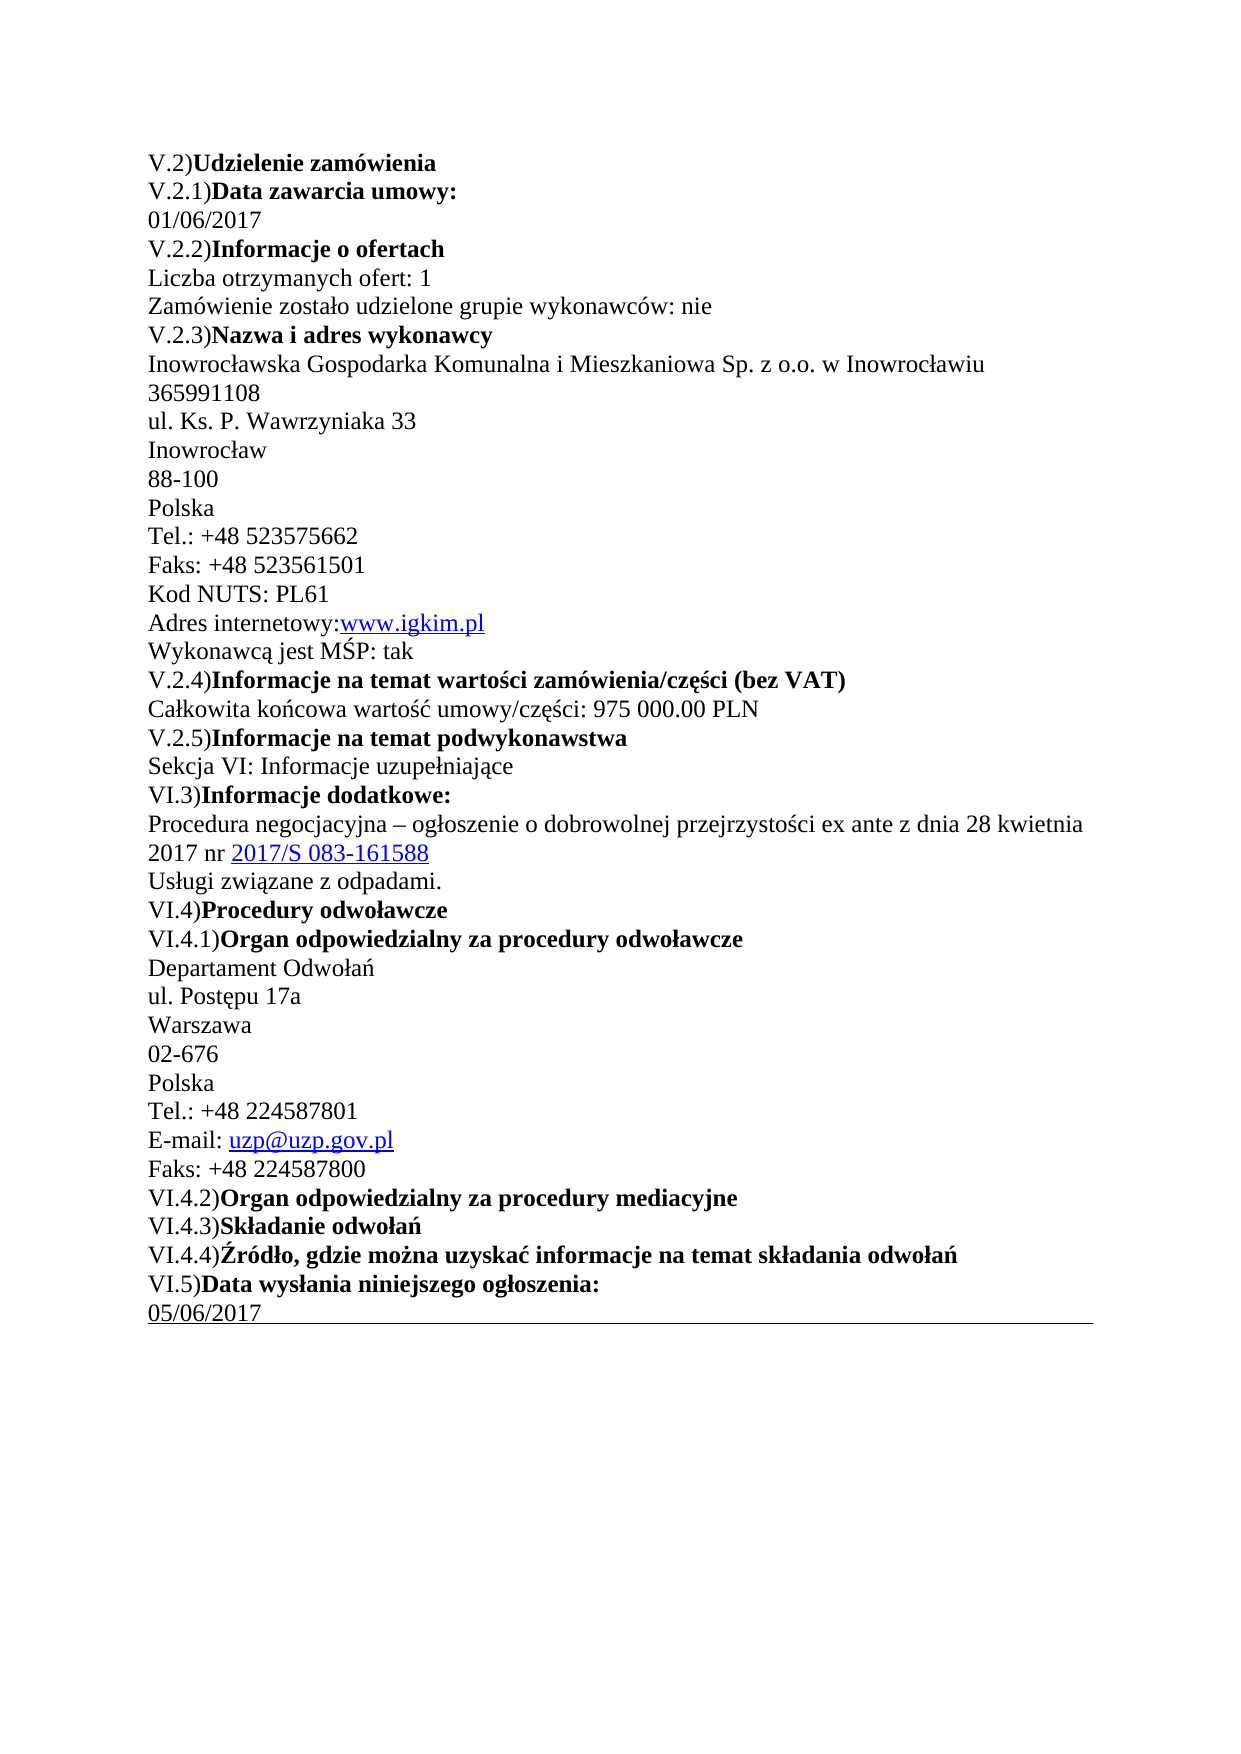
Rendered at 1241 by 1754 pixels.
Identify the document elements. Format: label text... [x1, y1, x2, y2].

text VI.4)Procedury odwoławcze [148, 895, 1093, 924]
text VI.4.3)Składanie odwołań [148, 1211, 1093, 1240]
text Wykonawcą jest MŚP: tak [148, 636, 1093, 665]
text Departament Odwołań ul. Postępu 17a Warszawa 02-676 Polska Tel.: +48 224587801 E-mail: uzp@uzp.gov.pl Faks: +48 224587800 [148, 953, 1093, 1183]
text Liczba otrzymanych ofert: 1 [148, 263, 1093, 291]
text VI.4.1)Organ odpowiedzialny za procedury odwoławcze [148, 924, 1093, 953]
text V.2.2)Informacje o ofertach [148, 234, 1093, 263]
text V.2.3)Nazwa i adres wykonawcy [148, 320, 1093, 349]
text 01/06/2017 [148, 205, 1093, 234]
text V.2)Udzielenie zamówienia [148, 148, 1093, 176]
text Procedura negocjacyjna – ogłoszenie o dobrowolnej przejrzystości ex ante z dnia 28 kwietnia 2017 nr 2017/S 083-161588 [148, 809, 1093, 866]
text V.2.5)Informacje na temat podwykonawstwa [148, 723, 1093, 751]
text V.2.4)Informacje na temat wartości zamówienia/części (bez VAT) [148, 665, 1093, 694]
text Sekcja VI: Informacje uzupełniające [148, 751, 1093, 780]
text VI.3)Informacje dodatkowe: [148, 780, 1093, 809]
text 05/06/2017 [148, 1298, 1093, 1323]
text VI.4.2)Organ odpowiedzialny za procedury mediacyjne [148, 1183, 1093, 1211]
text Zamówienie zostało udzielone grupie wykonawców: nie [148, 291, 1093, 320]
text Usługi związane z odpadami. [148, 866, 1093, 895]
text Inowrocławska Gospodarka Komunalna i Mieszkaniowa Sp. z o.o. w Inowrocławiu 365991108 ul. Ks. P. Wawrzyniaka 33 Inowrocław 88-100 Polska Tel.: +48 523575662 Faks: +48 523561501 Kod NUTS: PL61 [148, 349, 1093, 608]
text V.2.1)Data zawarcia umowy: [148, 176, 1093, 205]
text VI.5)Data wysłania niniejszego ogłoszenia: [148, 1269, 1093, 1298]
text Całkowita końcowa wartość umowy/części: 975 000.00 PLN [148, 694, 1093, 723]
text VI.4.4)Źródło, gdzie można uzyskać informacje na temat składania odwołań [148, 1240, 1093, 1269]
text Adres internetowy:www.igkim.pl [148, 608, 1093, 636]
